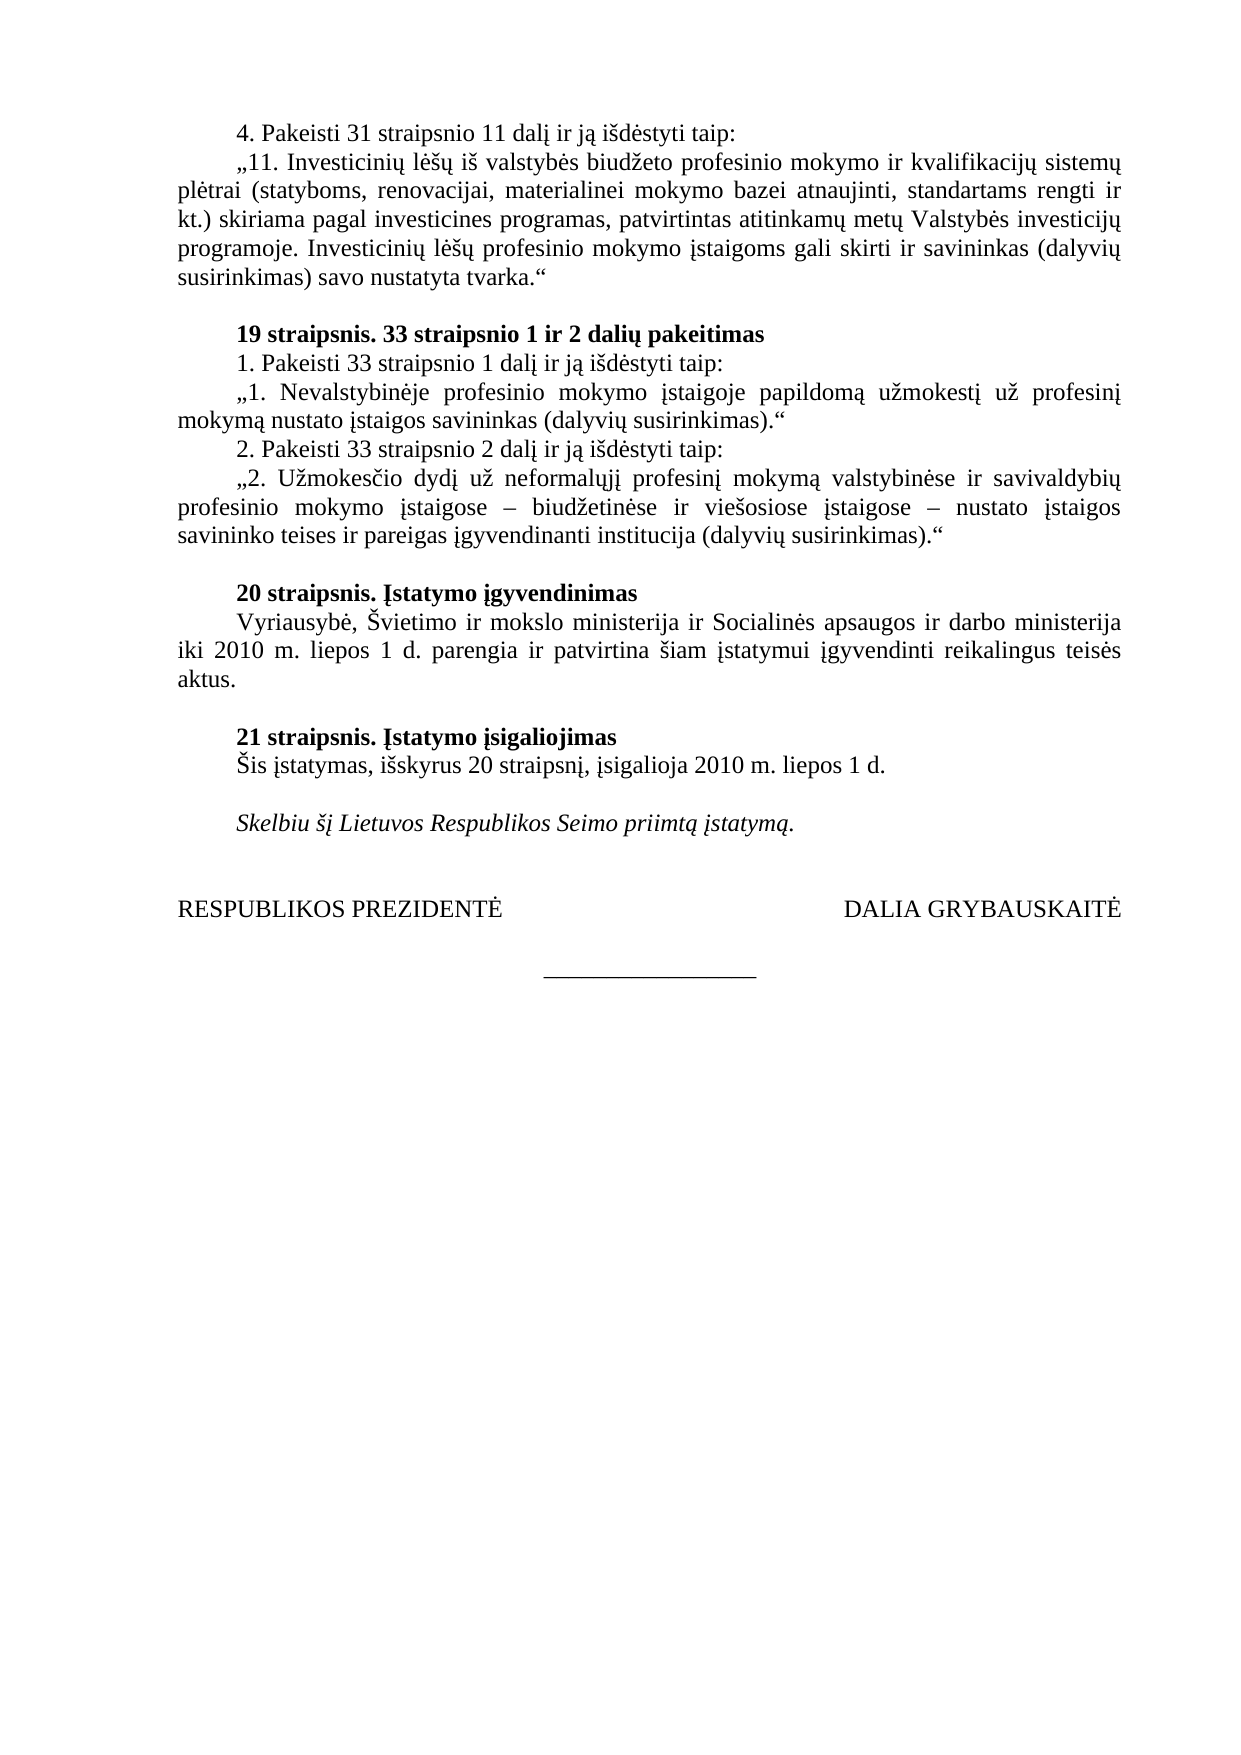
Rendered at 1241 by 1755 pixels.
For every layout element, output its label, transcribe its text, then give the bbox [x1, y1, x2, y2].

text 20 straipsnis. Įstatymo įgyvendinimas [177, 578, 1122, 607]
text RESPUBLIKOS PREZIDENTĖ DALIA GRYBAUSKAITĖ [177, 894, 1122, 923]
text Skelbiu šį Lietuvos Respublikos Seimo priimtą įstatymą. [177, 808, 1122, 837]
text Vyriausybė, Švietimo ir mokslo ministerija ir Socialinės apsaugos ir darbo ministerija iki 2010 m. liepos 1 d. parengia ir patvirtina šiam įstatymui įgyvendinti reikalingus teisės aktus. [177, 607, 1122, 693]
text 2. Pakeisti 33 straipsnio 2 dalį ir ją išdėstyti taip: [177, 434, 1122, 463]
text _________________ [177, 952, 1122, 981]
text „1. Nevalstybinėje profesinio mokymo įstaigoje papildomą užmokestį už profesinį mokymą nustato įstaigos savininkas (dalyvių susirinkimas).“ [177, 377, 1122, 434]
text 1. Pakeisti 33 straipsnio 1 dalį ir ją išdėstyti taip: [177, 348, 1122, 377]
text 19 straipsnis. 33 straipsnio 1 ir 2 dalių pakeitimas [177, 319, 1122, 348]
text 21 straipsnis. Įstatymo įsigaliojimas [177, 722, 1122, 751]
text „2. Užmokesčio dydį už neformalųjį profesinį mokymą valstybinėse ir savivaldybių profesinio mokymo įstaigose – biudžetinėse ir viešosiose įstaigose – nustato įstaigos savininko teises ir pareigas įgyvendinanti institucija (dalyvių susirinkimas).“ [177, 463, 1122, 549]
text Šis įstatymas, išskyrus 20 straipsnį, įsigalioja 2010 m. liepos 1 d. [177, 751, 1122, 779]
text 4. Pakeisti 31 straipsnio 11 dalį ir ją išdėstyti taip: [177, 118, 1122, 147]
text „11. Investicinių lėšų iš valstybės biudžeto profesinio mokymo ir kvalifikacijų sistemų plėtrai (statyboms, renovacijai, materialinei mokymo bazei atnaujinti, standartams rengti ir kt.) skiriama pagal investicines programas, patvirtintas atitinkamų metų Valstybės investicijų programoje. Investicinių lėšų profesinio mokymo įstaigoms gali skirti ir savininkas (dalyvių susirinkimas) savo nustatyta tvarka.“ [177, 147, 1122, 291]
